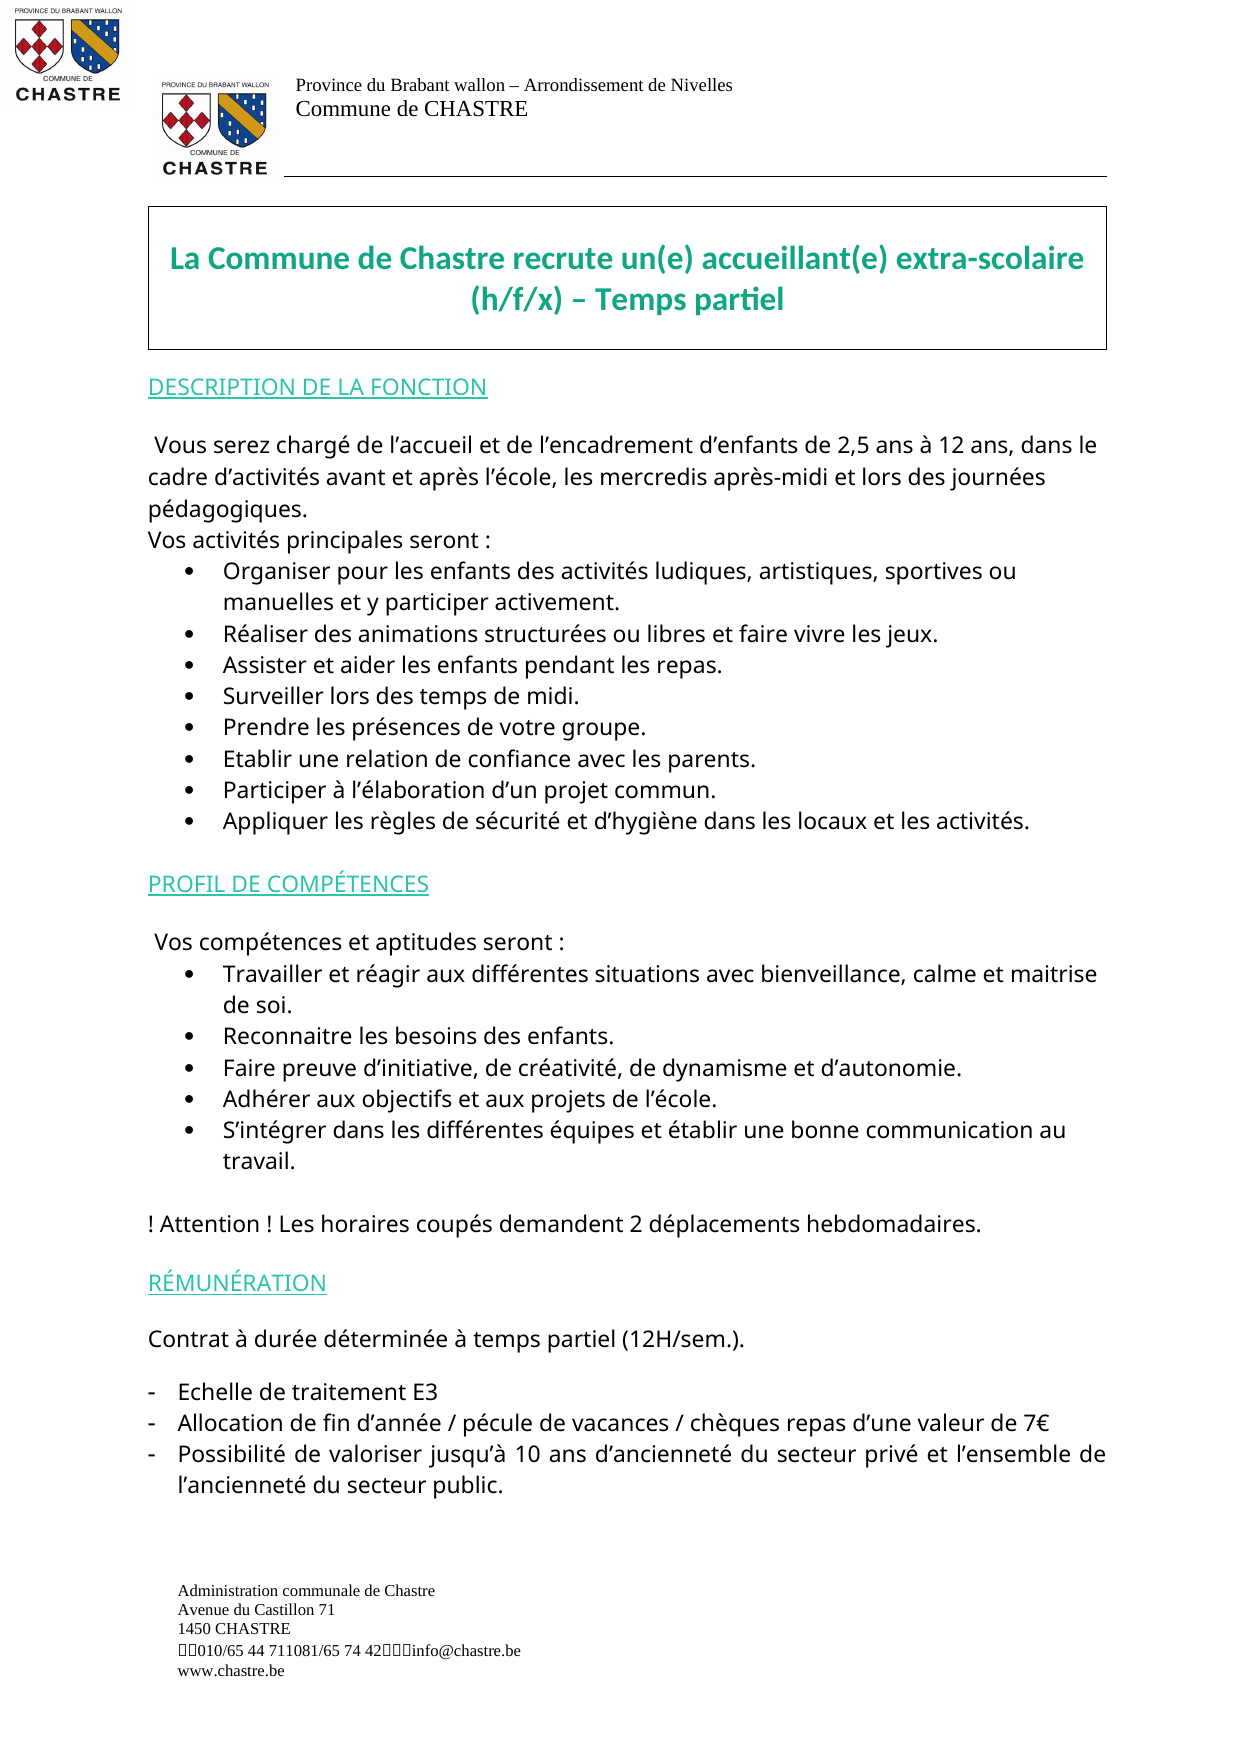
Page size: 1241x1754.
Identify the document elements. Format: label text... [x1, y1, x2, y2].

text Vos compétences et aptitudes seront : [148, 924, 1107, 958]
text DESCRIPTION DE LA FONCTION [148, 371, 1107, 402]
list Possibilité de valoriser jusqu’à 10 ans d’ancienneté du secteur privé et l’ensemble de l’ancienneté du secteur public. [148, 1438, 1107, 1500]
list Echelle de traitement E3 [148, 1375, 1107, 1407]
list S’intégrer dans les différentes équipes et établir une bonne communication au travail. [185, 1114, 1107, 1177]
list Travailler et réagir aux différentes situations avec bienveillance, calme et maitrise de soi. [185, 958, 1107, 1020]
text Vos activités principales seront : [148, 524, 1107, 555]
list Faire preuve d’initiative, de créativité, de dynamisme et d’autonomie. [185, 1052, 1107, 1083]
picture [147, 73, 284, 188]
list Appliquer les règles de sécurité et d’hygiène dans les locaux et les activités. [185, 805, 1107, 836]
list Surveiller lors des temps de midi. [185, 680, 1107, 711]
list Reconnaitre les besoins des enfants. [185, 1020, 1107, 1052]
list Prendre les présences de votre groupe. [185, 711, 1107, 742]
list Adhérer aux objectifs et aux projets de l’école. [185, 1083, 1107, 1114]
text Contrat à durée déterminée à temps partiel (12H/sem.). [148, 1323, 1107, 1354]
list Assister et aider les enfants pendant les repas. [185, 649, 1107, 680]
picture [0, 0, 137, 114]
text PROFIL DE COMPÉTENCES [148, 867, 1107, 899]
list Organiser pour les enfants des activités ludiques, artistiques, sportives ou manuelles et y participer activement. [185, 555, 1107, 617]
list Réaliser des animations structurées ou libres et faire vivre les jeux. [185, 617, 1107, 649]
text Vous serez chargé de l’accueil et de l’encadrement d’enfants de 2,5 ans à 12 ans, dans le cadre d’activités avant et après l’école, les mercredis après-midi et lors des journées pédagogiques. [148, 427, 1107, 524]
text RÉMUNÉRATION [148, 1267, 1107, 1298]
list Etablir une relation de confiance avec les parents. [185, 742, 1107, 774]
list Allocation de fin d’année / pécule de vacances / chèques repas d’une valeur de 7€ [148, 1407, 1107, 1438]
list Participer à l’élaboration d’un projet commun. [185, 774, 1107, 805]
text ! Attention ! Les horaires coupés demandent 2 déplacements hebdomadaires. [148, 1208, 1107, 1239]
text La Commune de Chastre recrute un(e) accueillant(e) extra-scolaire (h/f/x) – Temps partiel [149, 234, 1106, 318]
